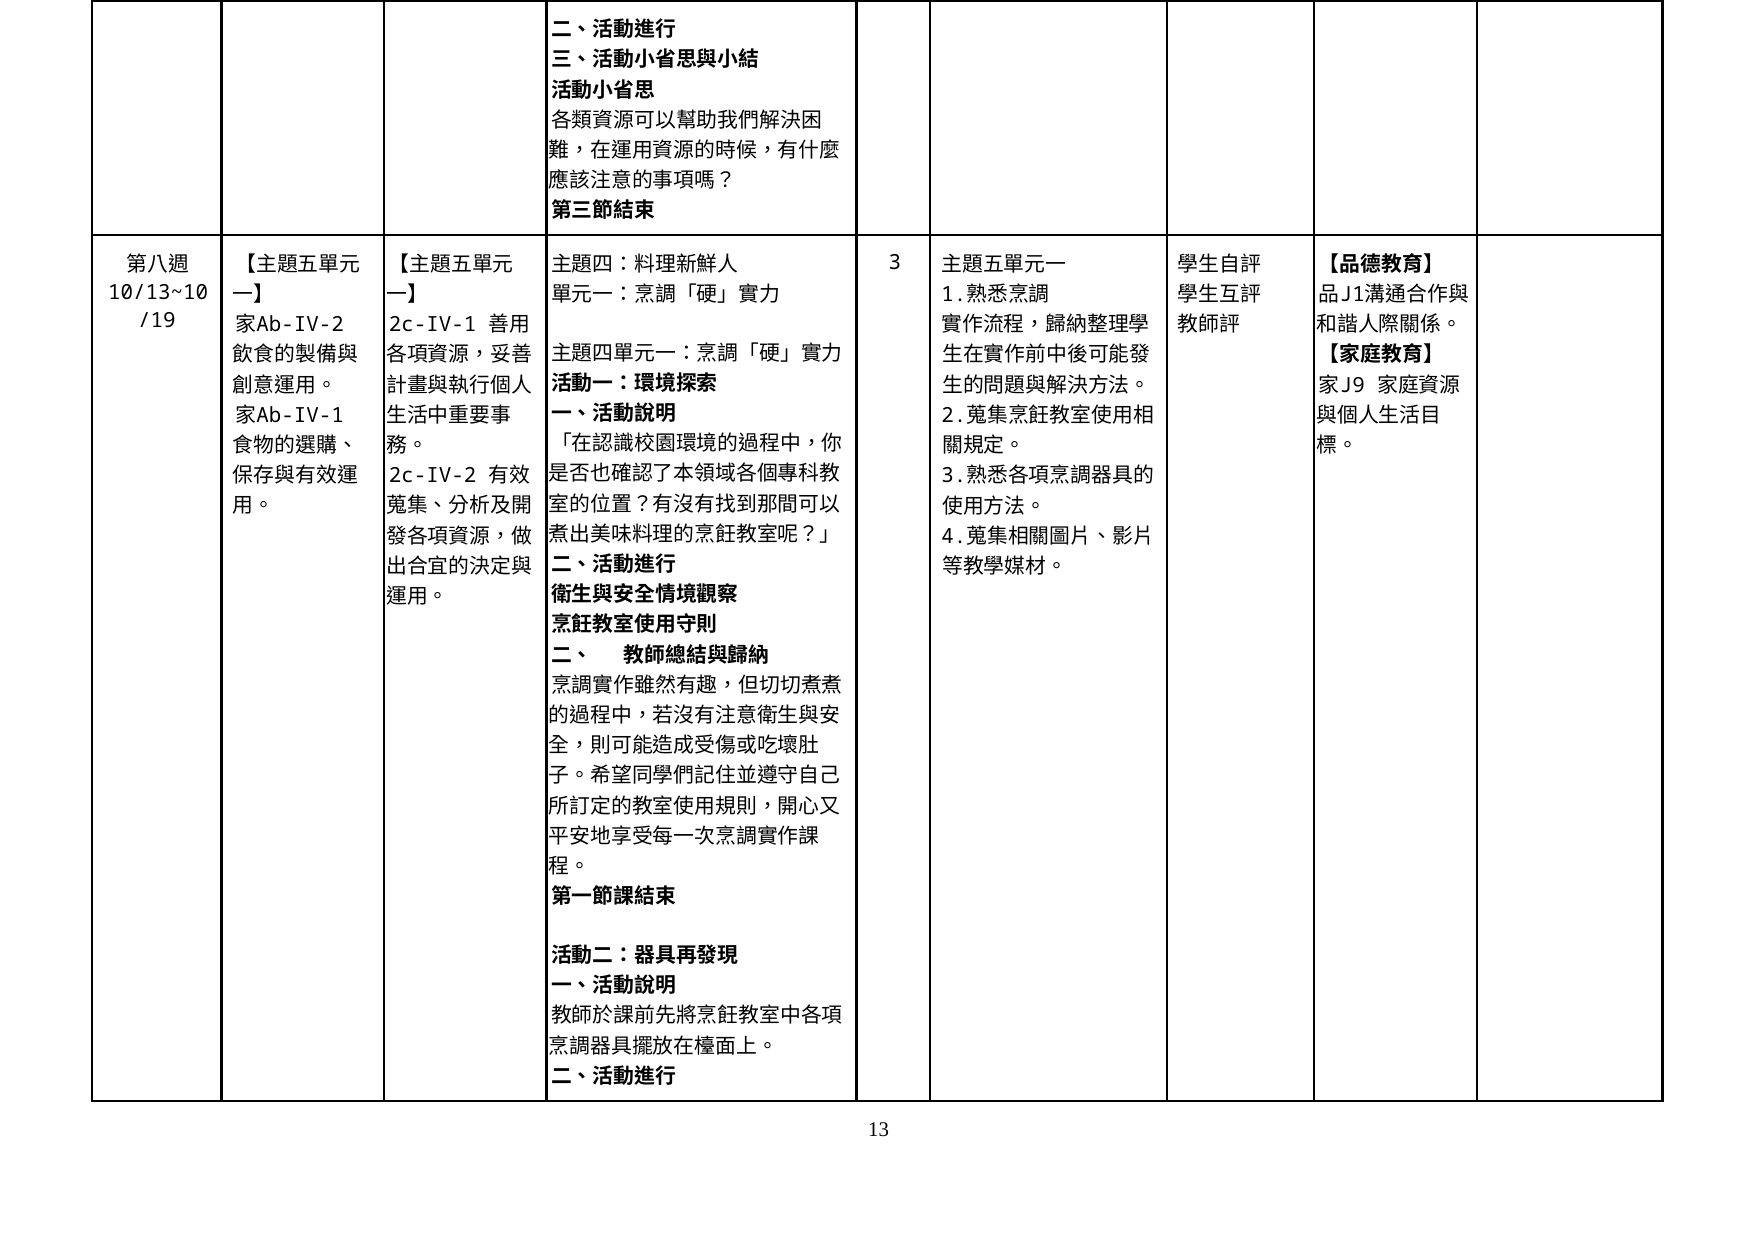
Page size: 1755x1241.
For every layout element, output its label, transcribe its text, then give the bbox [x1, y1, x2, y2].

table_cell [931, 2, 1166, 234]
table_cell [858, 2, 929, 234]
table_cell [385, 2, 545, 234]
table_cell 學生自評 學生互評 教師評 [1168, 236, 1313, 1100]
table_cell 主題四：料理新鮮人 單元一：烹調「硬」實力 主題四單元一：烹調「硬」實力 活動一：環境探索 一、活動說明 「在認識校園環境的過程中，你是否也確認了本領域各個專科教室的位置？有沒有找到那間可以煮出美味料理的烹飪教室呢？」 二、活動進行 衛生與安全情境觀察 烹飪教室使用守則 二、 教師總結與歸納 烹調實作雖然有趣，但切切煮煮的過程中，若沒有注意衛生與安全，則可能造成受傷或吃壞肚子。希望同學們記住並遵守自己所訂定的教室使用規則，開心又平安地享受每一次烹調實作課程。 第一節課結束 活動二：器具再發現 一、活動說明 教師於課前先將烹飪教室中各項烹調器具擺放在檯面上。 二、活動進行 [548, 236, 855, 1100]
table_cell 【主題五單元一】 2c-IV-1 善用各項資源，妥善計畫與執行個人生活中重要事務。 2c-IV-2 有效蒐集、分析及開發各項資源，做出合宜的決定與運用。 [385, 236, 545, 1100]
table_cell [93, 2, 220, 234]
table_cell 二、活動進行 三、活動小省思與小結 活動小省思 各類資源可以幫助我們解決困難，在運用資源的時候，有什麼應該注意的事項嗎？ 第三節結束 [548, 2, 855, 234]
table_cell [223, 2, 383, 234]
table_cell [1478, 2, 1661, 234]
table_cell [1315, 2, 1476, 234]
table_cell [1168, 2, 1313, 234]
table_cell 3 [858, 236, 929, 1100]
table_cell 【主題五單元一】 家Ab-IV-2 飲食的製備與創意運用。 家Ab-IV-1 食物的選購、保存與有效運用。 [223, 236, 383, 1100]
table_cell 主題五單元一 1.熟悉烹調 實作流程，歸納整理學生在實作前中後可能發生的問題與解決方法。 2.蒐集烹飪教室使用相關規定。 3.熟悉各項烹調器具的使用方法。 4.蒐集相關圖片、影片等教學媒材。 [931, 236, 1166, 1100]
table_cell [1478, 236, 1661, 1100]
table_cell 【品德教育】 品J1溝通合作與和諧人際關係。 【家庭教育】 家J9 家庭資源與個人生活目標。 [1315, 236, 1476, 1100]
table_cell 第八週 10/13~10/19 [93, 236, 220, 1100]
